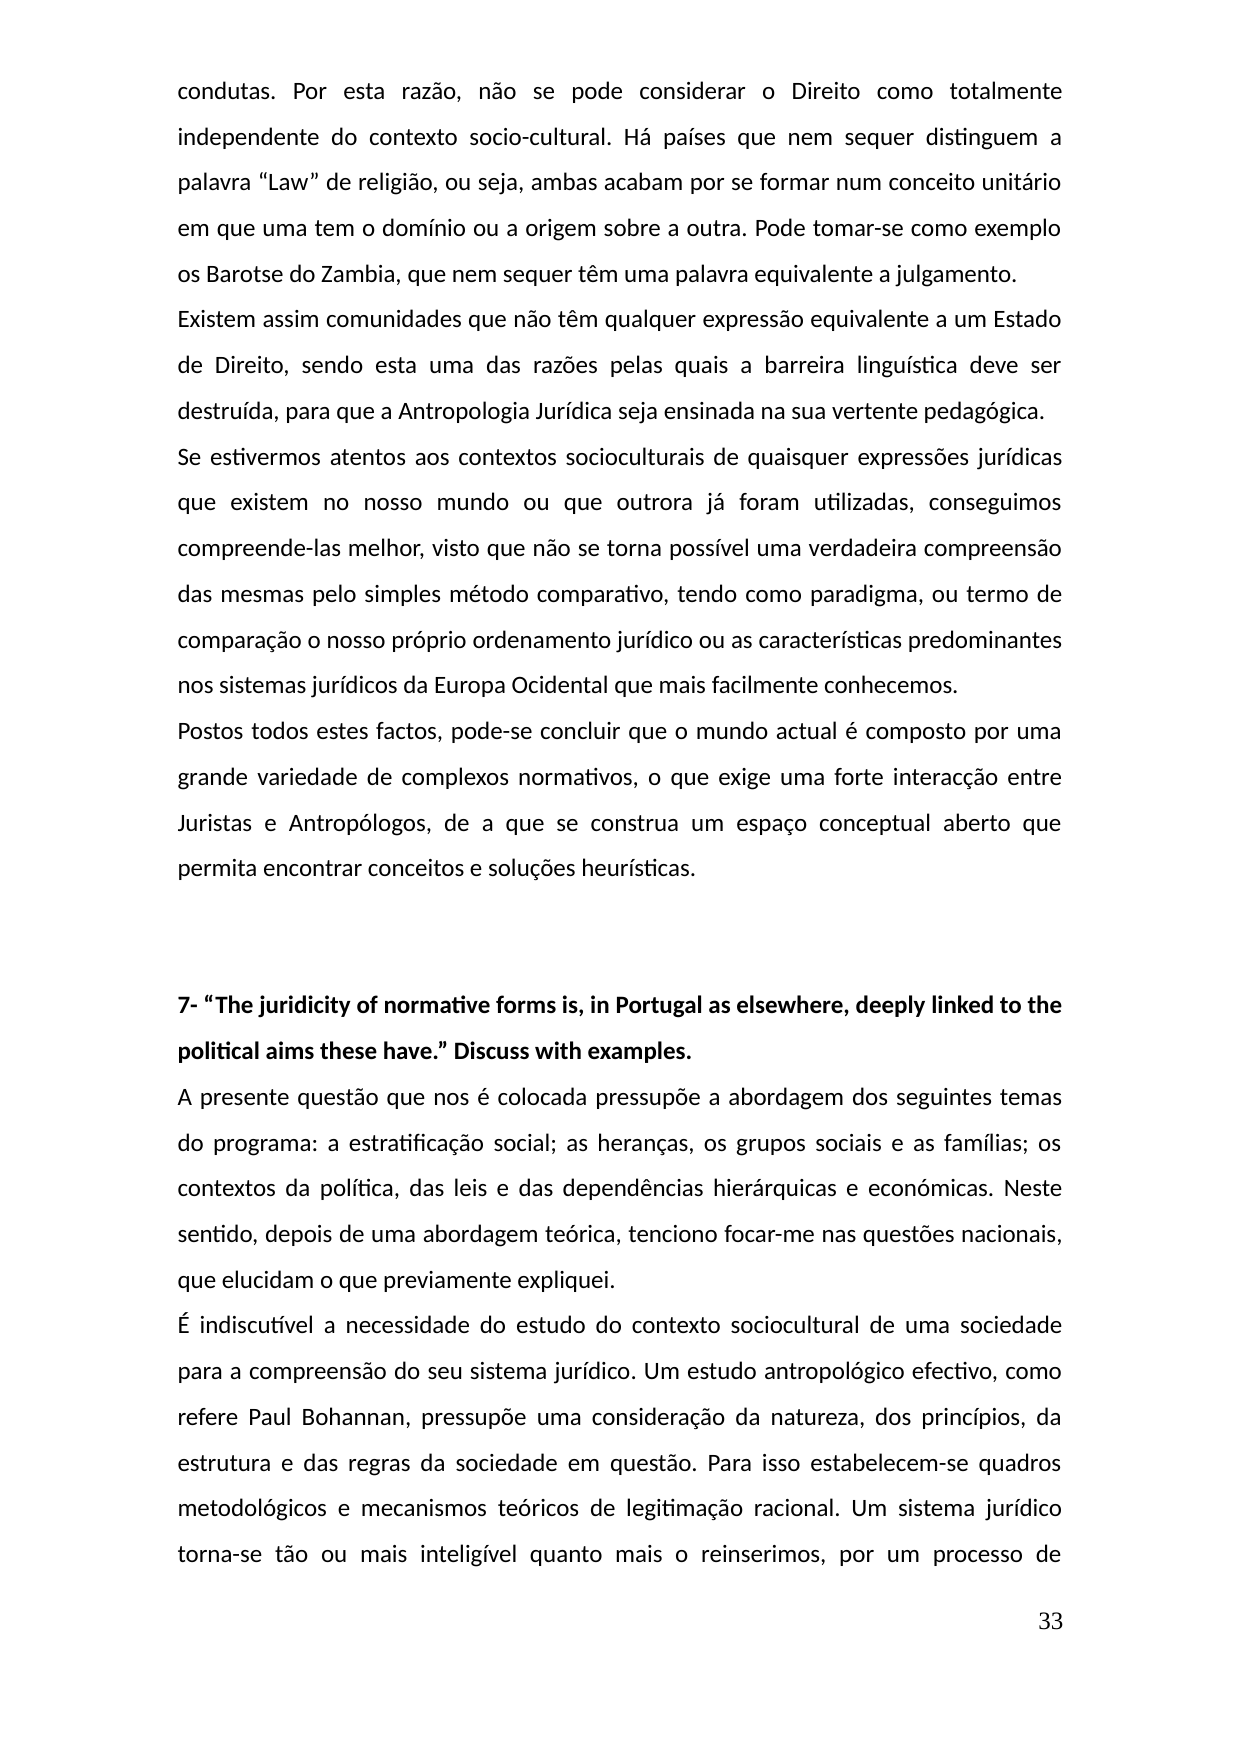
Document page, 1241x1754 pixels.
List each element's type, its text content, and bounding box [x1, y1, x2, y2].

text Se estivermos atentos aos contextos socioculturais de quaisquer expressões jurídicas que existem no nosso mundo ou que outrora já foram utilizadas, conseguimos compreende-las melhor, visto que não se torna possível uma verdadeira compreensão das mesmas pelo simples método comparativo, tendo como paradigma, ou termo de comparação o nosso próprio ordenamento jurídico ou as características predominantes nos sistemas jurídicos da Europa Ocidental que mais facilmente conhecemos. [177, 441, 1063, 700]
text Postos todos estes factos, pode-se concluir que o mundo actual é composto por uma grande variedade de complexos normativos, o que exige uma forte interacção entre Juristas e Antropólogos, de a que se construa um espaço conceptual aberto que permita encontrar conceitos e soluções heurísticas. [177, 715, 1063, 883]
text Existem assim comunidades que não têm qualquer expressão equivalente a um Estado de Direito, sendo esta uma das razões pelas quais a barreira linguística deve ser destruída, para que a Antropologia Jurídica seja ensinada na sua vertente pedagógica. [177, 304, 1063, 426]
text É indiscutível a necessidade do estudo do contexto sociocultural de uma sociedade para a compreensão do seu sistema jurídico. Um estudo antropológico efectivo, como refere Paul Bohannan, pressupõe uma consideração da natureza, dos princípios, da estrutura e das regras da sociedade em questão. Para isso estabelecem-se quadros metodológicos e mecanismos teóricos de legitimação racional. Um sistema jurídico torna-se tão ou mais inteligível quanto mais o reinserimos, por um processo de [177, 1310, 1063, 1569]
text condutas. Por esta razão, não se pode considerar o Direito como totalmente independente do contexto socio-cultural. Há países que nem sequer distinguem a palavra “Law” de religião, ou seja, ambas acabam por se formar num conceito unitário em que uma tem o domínio ou a origem sobre a outra. Pode tomar-se como exemplo os Barotse do Zambia, que nem sequer têm uma palavra equivalente a julgamento. [177, 75, 1063, 288]
text A presente questão que nos é colocada pressupõe a abordagem dos seguintes temas do programa: a estratificação social; as heranças, os grupos sociais e as famílias; os contextos da política, das leis e das dependências hierárquicas e económicas. Neste sentido, depois de uma abordagem teórica, tenciono focar-me nas questões nacionais, que elucidam o que previamente expliquei. [177, 1081, 1063, 1294]
text 7- “The juridicity of normative forms is, in Portugal as elsewhere, deeply linked to the political aims these have.” Discuss with examples. [177, 989, 1063, 1066]
